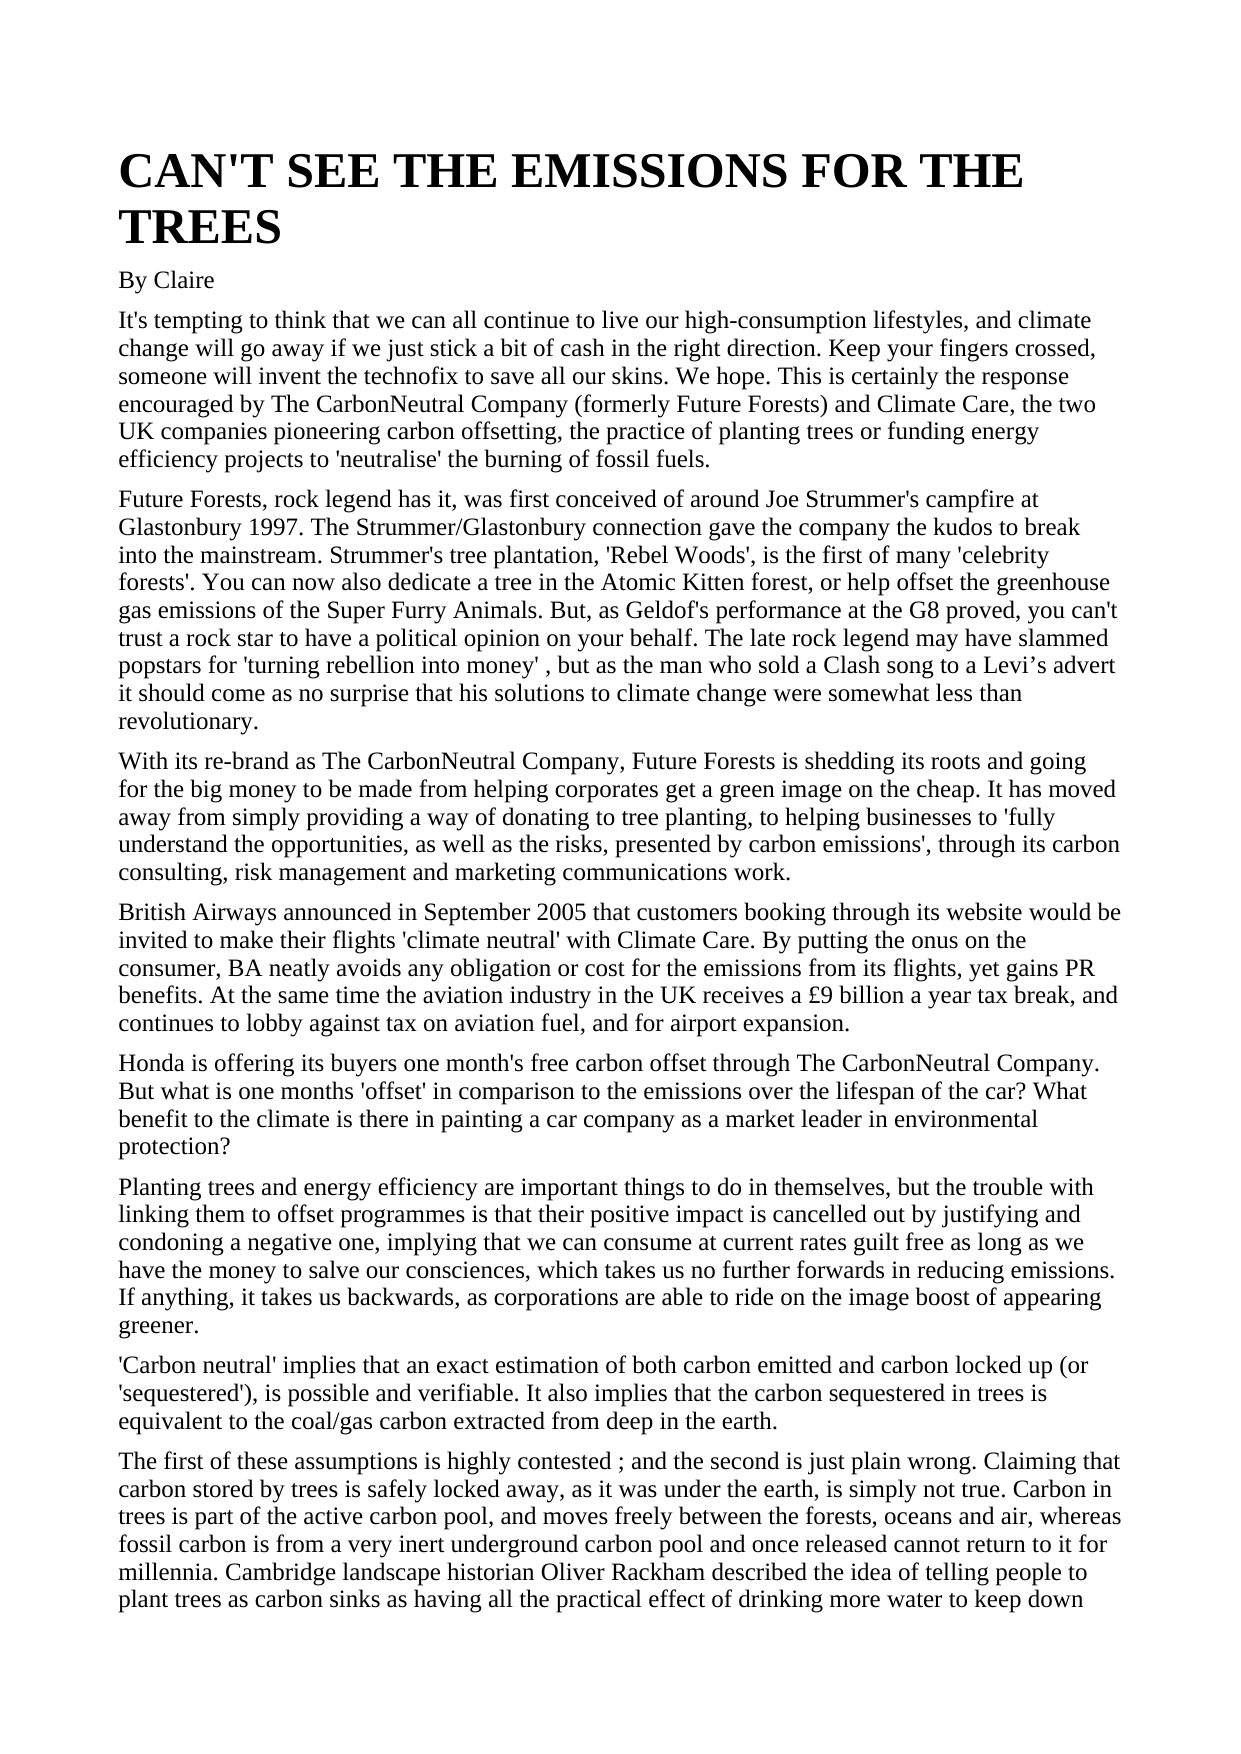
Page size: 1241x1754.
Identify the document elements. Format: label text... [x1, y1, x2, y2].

text 'Carbon neutral' implies that an exact estimation of both carbon emitted and carbon locked up (or 'sequestered'), is possible and verifiable. It also implies that the carbon sequestered in trees is equivalent to the coal/gas carbon extracted from deep in the earth. [118, 1351, 1122, 1434]
text Future Forests, rock legend has it, was first conceived of around Joe Strummer's campfire at Glastonbury 1997. The Strummer/Glastonbury connection gave the company the kudos to break into the mainstream. Strummer's tree plantation, 'Rebel Woods', is the first of many 'celebrity forests'. You can now also dedicate a tree in the Atomic Kitten forest, or help offset the greenhouse gas emissions of the Super Furry Animals. But, as Geldof's performance at the G8 proved, you can't trust a rock star to have a political opinion on your behalf. The late rock legend may have slammed popstars for 'turning rebellion into money' , but as the man who sold a Clash song to a Levi’s advert it should come as no surprise that his solutions to climate change were somewhat less than revolutionary. [118, 485, 1122, 735]
text It's tempting to think that we can all continue to live our high-consumption lifestyles, and climate change will go away if we just stick a bit of cash in the right direction. Keep your fingers crossed, someone will invent the technofix to save all our skins. We hope. This is certainly the response encouraged by The CarbonNeutral Company (formerly Future Forests) and Climate Care, the two UK companies pioneering carbon offsetting, the practice of planting trees or funding energy efficiency projects to 'neutralise' the burning of fossil fuels. [118, 307, 1122, 473]
text British Airways announced in September 2005 that customers booking through its website would be invited to make their flights 'climate neutral' with Climate Care. By putting the onus on the consumer, BA neatly avoids any obligation or cost for the emissions from its flights, yet gains PR benefits. At the same time the aviation industry in the UK receives a £9 billion a year tax break, and continues to lobby against tax on aviation fuel, and for airport expansion. [118, 898, 1122, 1037]
text By Claire [118, 266, 1122, 294]
text With its re-brand as The CarbonNeutral Company, Future Forests is shedding its roots and going for the big money to be made from helping corporates get a green image on the cheap. It has moved away from simply providing a way of donating to tree planting, to helping businesses to 'fully understand the opportunities, as well as the risks, presented by carbon emissions', through its carbon consulting, risk management and marketing communications work. [118, 747, 1122, 886]
subtitle CAN'T SEE THE EMISSIONS FOR THE TREES [118, 143, 1122, 254]
text Planting trees and energy efficiency are important things to do in themselves, but the trouble with linking them to offset programmes is that their positive impact is cancelled out by justifying and condoning a negative one, implying that we can consume at current rates guilt free as long as we have the money to salve our consciences, which takes us no further forwards in reducing emissions. If anything, it takes us backwards, as corporations are able to ride on the image boost of appearing greener. [118, 1173, 1122, 1339]
text The first of these assumptions is highly contested ; and the second is just plain wrong. Claiming that carbon stored by trees is safely locked away, as it was under the earth, is simply not true. Carbon in trees is part of the active carbon pool, and moves freely between the forests, oceans and air, whereas fossil carbon is from a very inert underground carbon pool and once released cannot return to it for millennia. Cambridge landscape historian Oliver Rackham described the idea of telling people to plant trees as carbon sinks as having all the practical effect of drinking more water to keep down [118, 1447, 1122, 1613]
text Honda is offering its buyers one month's free carbon offset through The CarbonNeutral Company. But what is one months 'offset' in comparison to the emissions over the lifespan of the car? What benefit to the climate is there in painting a car company as a market leader in environmental protection? [118, 1049, 1122, 1160]
